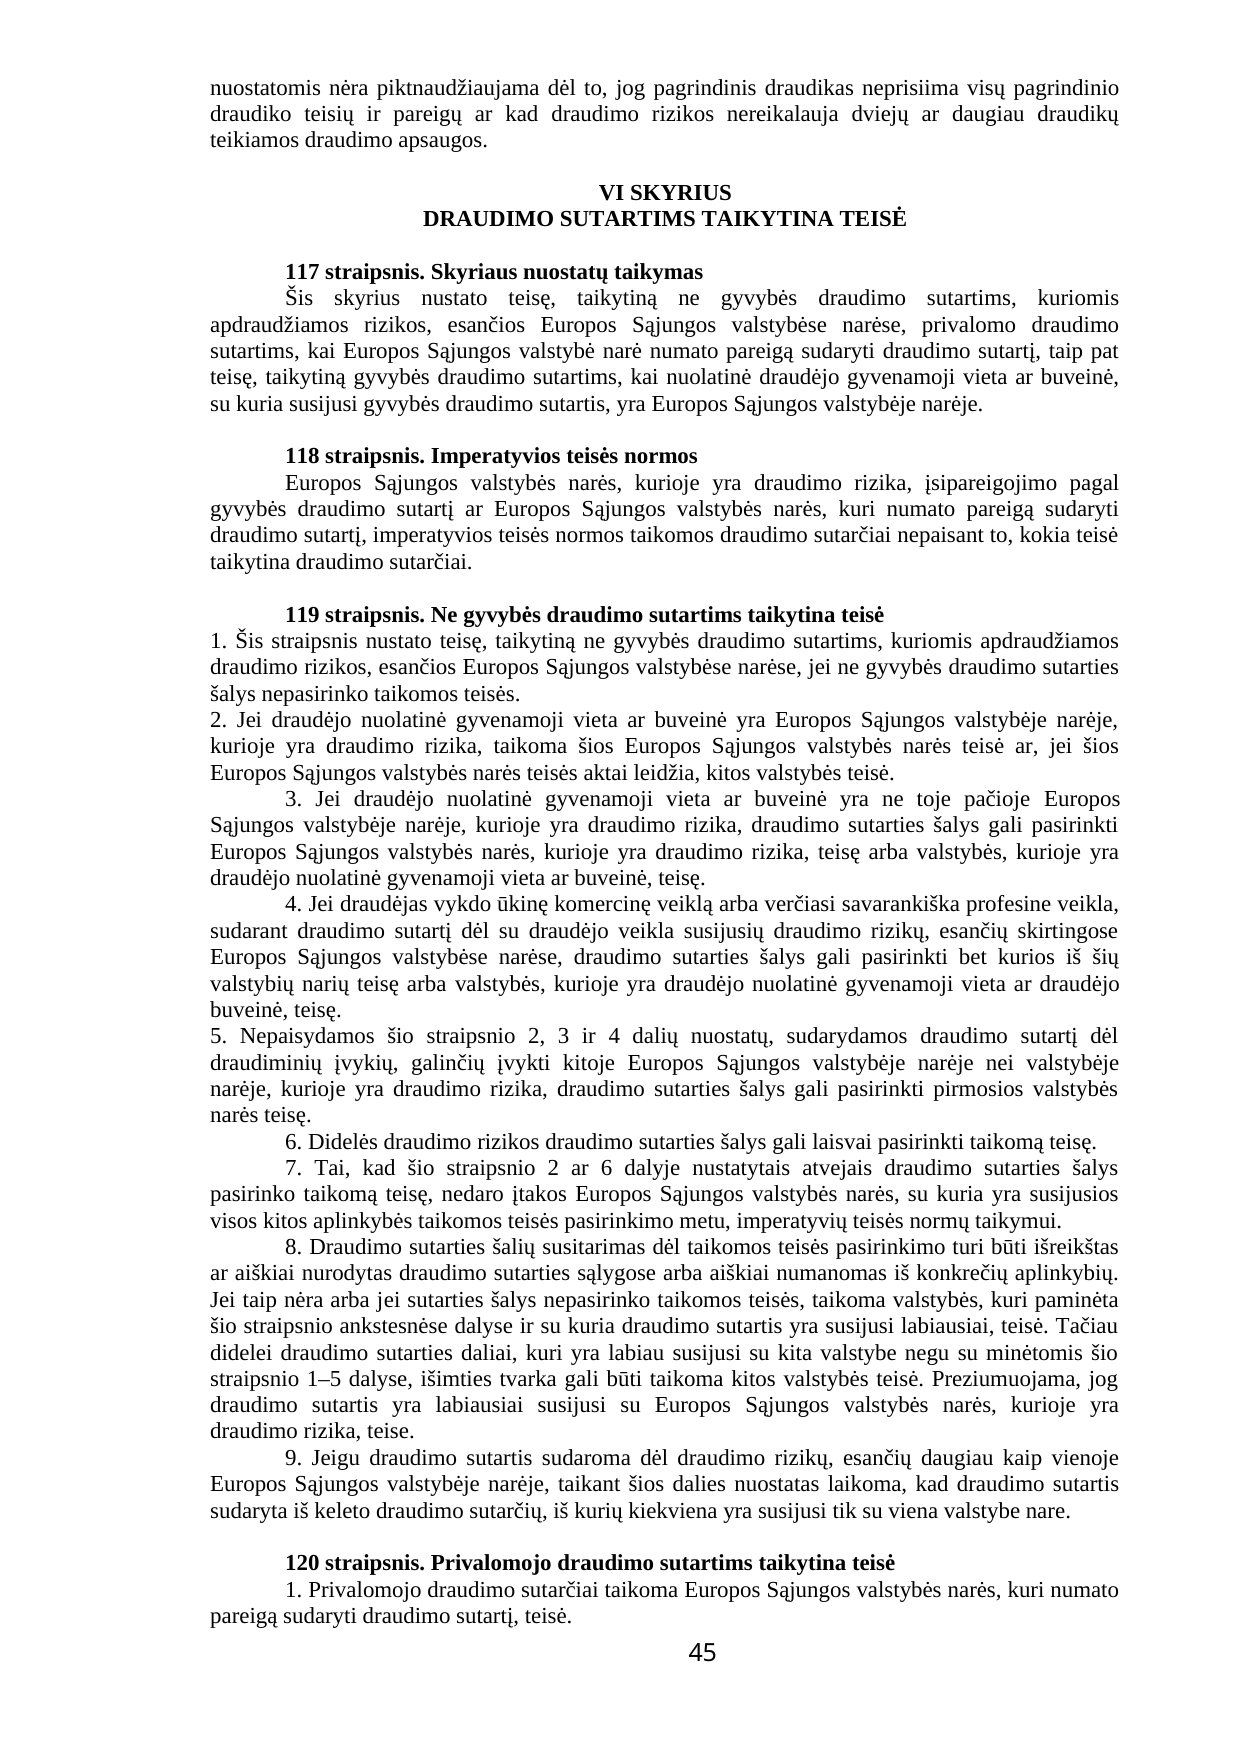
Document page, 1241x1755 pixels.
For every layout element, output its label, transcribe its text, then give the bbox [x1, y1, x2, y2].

text 1. Privalomojo draudimo sutarčiai taikoma Europos Sąjungos valstybės narės, kuri numato pareigą sudaryti draudimo sutartį, teisė. [210, 1576, 1120, 1628]
subtitle VI SKYRIUS [210, 179, 1120, 205]
text 4. Jei draudėjas vykdo ūkinę komercinę veiklą arba verčiasi savarankiška profesine veikla, sudarant draudimo sutartį dėl su draudėjo veikla susijusių draudimo rizikų, esančių skirtingose Europos Sąjungos valstybėse narėse, draudimo sutarties šalys gali pasirinkti bet kurios iš šių valstybių narių teisę arba valstybės, kurioje yra draudėjo nuolatinė gyvenamoji vieta ar draudėjo buveinė, teisę. [210, 891, 1120, 1022]
subtitle DRAUDIMO SUTARTIMS TAIKYTINA TEISĖ [210, 205, 1120, 232]
text 5. Nepaisydamos šio straipsnio 2, 3 ir 4 dalių nuostatų, sudarydamos draudimo sutartį dėl draudiminių įvykių, galinčių įvykti kitoje Europos Sąjungos valstybėje narėje nei valstybėje narėje, kurioje yra draudimo rizika, draudimo sutarties šalys gali pasirinkti pirmosios valstybės narės teisę. [210, 1022, 1120, 1128]
text Šis skyrius nustato teisę, taikytiną ne gyvybės draudimo sutartims, kuriomis apdraudžiamos rizikos, esančios Europos Sąjungos valstybėse narėse, privalomo draudimo sutartims, kai Europos Sąjungos valstybė narė numato pareigą sudaryti draudimo sutartį, taip pat teisę, taikytiną gyvybės draudimo sutartims, kai nuolatinė draudėjo gyvenamoji vieta ar buveinė, su kuria susijusi gyvybės draudimo sutartis, yra Europos Sąjungos valstybėje narėje. [210, 284, 1120, 416]
text 6. Didelės draudimo rizikos draudimo sutarties šalys gali laisvai pasirinkti taikomą teisę. [210, 1128, 1120, 1154]
text Europos Sąjungos valstybės narės, kurioje yra draudimo rizika, įsipareigojimo pagal gyvybės draudimo sutartį ar Europos Sąjungos valstybės narės, kuri numato pareigą sudaryti draudimo sutartį, imperatyvios teisės normos taikomos draudimo sutarčiai nepaisant to, kokia teisė taikytina draudimo sutarčiai. [210, 469, 1120, 574]
text 8. Draudimo sutarties šalių susitarimas dėl taikomos teisės pasirinkimo turi būti išreikštas ar aiškiai nurodytas draudimo sutarties sąlygose arba aiškiai numanomas iš konkrečių aplinkybių. Jei taip nėra arba jei sutarties šalys nepasirinko taikomos teisės, taikoma valstybės, kuri paminėta šio straipsnio ankstesnėse dalyse ir su kuria draudimo sutartis yra susijusi labiausiai, teisė. Tačiau didelei draudimo sutarties daliai, kuri yra labiau susijusi su kita valstybe negu su minėtomis šio straipsnio 1–5 dalyse, išimties tvarka gali būti taikoma kitos valstybės teisė. Preziumuojama, jog draudimo sutartis yra labiausiai susijusi su Europos Sąjungos valstybės narės, kurioje yra draudimo rizika, teise. [210, 1233, 1120, 1444]
subtitle 118 straipsnis. Imperatyvios teisės normos [210, 442, 1120, 469]
text 2. Jei draudėjo nuolatinė gyvenamoji vieta ar buveinė yra Europos Sąjungos valstybėje narėje, kurioje yra draudimo rizika, taikoma šios Europos Sąjungos valstybės narės teisė ar, jei šios Europos Sąjungos valstybės narės teisės aktai leidžia, kitos valstybės teisė. [210, 706, 1120, 785]
subtitle 117 straipsnis. Skyriaus nuostatų taikymas [210, 258, 1120, 284]
text 9. Jeigu draudimo sutartis sudaroma dėl draudimo rizikų, esančių daugiau kaip vienoje Europos Sąjungos valstybėje narėje, taikant šios dalies nuostatas laikoma, kad draudimo sutartis sudaryta iš keleto draudimo sutarčių, iš kurių kiekviena yra susijusi tik su viena valstybe nare. [210, 1444, 1120, 1523]
text 1. Šis straipsnis nustato teisę, taikytiną ne gyvybės draudimo sutartims, kuriomis apdraudžiamos draudimo rizikos, esančios Europos Sąjungos valstybėse narėse, jei ne gyvybės draudimo sutarties šalys nepasirinko taikomos teisės. [210, 627, 1120, 706]
subtitle 119 straipsnis. Ne gyvybės draudimo sutartims taikytina teisė [210, 601, 1120, 627]
text 3. Jei draudėjo nuolatinė gyvenamoji vieta ar buveinė yra ne toje pačioje Europos Sąjungos valstybėje narėje, kurioje yra draudimo rizika, draudimo sutarties šalys gali pasirinkti Europos Sąjungos valstybės narės, kurioje yra draudimo rizika, teisę arba valstybės, kurioje yra draudėjo nuolatinė gyvenamoji vieta ar buveinė, teisę. [210, 785, 1120, 891]
subtitle 120 straipsnis. Privalomojo draudimo sutartims taikytina teisė [210, 1549, 1120, 1576]
text 7. Tai, kad šio straipsnio 2 ar 6 dalyje nustatytais atvejais draudimo sutarties šalys pasirinko taikomą teisę, nedaro įtakos Europos Sąjungos valstybės narės, su kuria yra susijusios visos kitos aplinkybės taikomos teisės pasirinkimo metu, imperatyvių teisės normų taikymui. [210, 1154, 1120, 1233]
text nuostatomis nėra piktnaudžiaujama dėl to, jog pagrindinis draudikas neprisiima visų pagrindinio draudiko teisių ir pareigų ar kad draudimo rizikos nereikalauja dviejų ar daugiau draudikų teikiamos draudimo apsaugos. [210, 73, 1120, 153]
